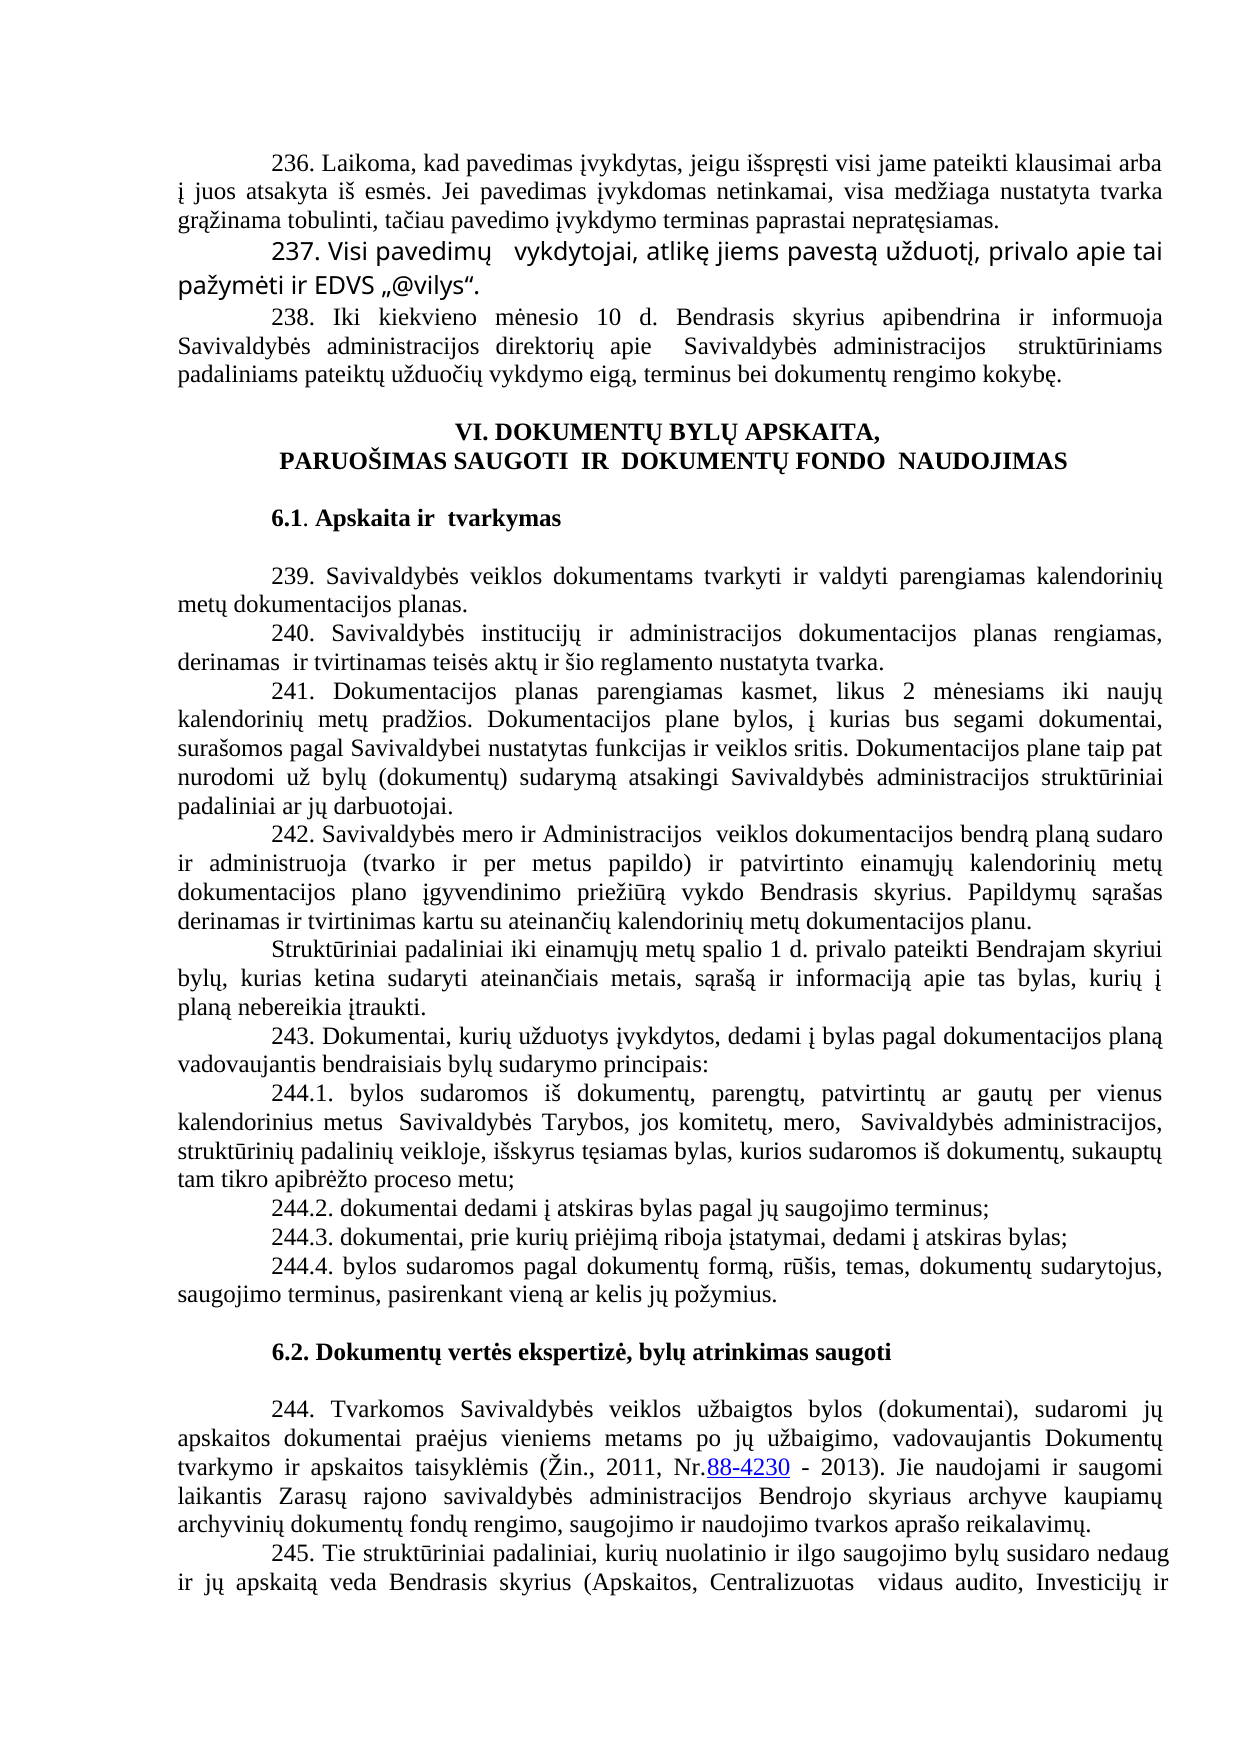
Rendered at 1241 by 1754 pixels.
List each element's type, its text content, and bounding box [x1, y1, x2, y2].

text 240. Savivaldybės institucijų ir administracijos dokumentacijos planas rengiamas, derinamas ir tvirtinamas teisės aktų ir šio reglamento nustatyta tvarka. [177, 618, 1163, 676]
text PARUOŠIMAS SAUGOTI IR DOKUMENTŲ FONDO NAUDOJIMAS [177, 446, 1163, 474]
text 243. Dokumentai, kurių užduotys įvykdytos, dedami į bylas pagal dokumentacijos planą vadovaujantis bendraisiais bylų sudarymo principais: [177, 1021, 1163, 1078]
text 242. Savivaldybės mero ir Administracijos veiklos dokumentacijos bendrą planą sudaro ir administruoja (tvarko ir per metus papildo) ir patvirtinto einamųjų kalendorinių metų dokumentacijos plano įgyvendinimo priežiūrą vykdo Bendrasis skyrius. Papildymų sąrašas derinamas ir tvirtinimas kartu su ateinančių kalendorinių metų dokumentacijos planu. [177, 819, 1163, 934]
text 237. Visi pavedimų vykdytojai, atlikę jiems pavestą užduotį, privalo apie tai pažymėti ir EDVS „@vilys“. [177, 234, 1163, 302]
text 6.2. Dokumentų vertės ekspertizė, bylų atrinkimas saugoti [177, 1337, 1163, 1366]
text Struktūriniai padaliniai iki einamųjų metų spalio 1 d. privalo pateikti Bendrajam skyriui bylų, kurias ketina sudaryti ateinančiais metais, sąrašą ir informaciją apie tas bylas, kurių į planą nebereikia įtraukti. [177, 934, 1163, 1021]
text 245. Tie struktūriniai padaliniai, kurių nuolatinio ir ilgo saugojimo bylų susidaro nedaug ir jų apskaitą veda Bendrasis skyrius (Apskaitos, Centralizuotas vidaus audito, Investicijų ir [177, 1538, 1170, 1596]
text 244.3. dokumentai, prie kurių priėjimą riboja įstatymai, dedami į atskiras bylas; [177, 1222, 1163, 1251]
text 239. Savivaldybės veiklos dokumentams tvarkyti ir valdyti parengiamas kalendorinių metų dokumentacijos planas. [177, 561, 1163, 618]
text 244. Tvarkomos Savivaldybės veiklos užbaigtos bylos (dokumentai), sudaromi jų apskaitos dokumentai praėjus vieniems metams po jų užbaigimo, vadovaujantis Dokumentų tvarkymo ir apskaitos taisyklėmis (Žin., 2011, Nr.88-4230 - 2013). Jie naudojami ir saugomi laikantis Zarasų rajono savivaldybės administracijos Bendrojo skyriaus archyve kaupiamų archyvinių dokumentų fondų rengimo, saugojimo ir naudojimo tvarkos aprašo reikalavimų. [177, 1394, 1163, 1538]
text VI. DOKUMENTŲ BYLŲ APSKAITA, [177, 417, 1163, 446]
text 244.4. bylos sudaromos pagal dokumentų formą, rūšis, temas, dokumentų sudarytojus, saugojimo terminus, pasirenkant vieną ar kelis jų požymius. [177, 1251, 1163, 1308]
text 236. Laikoma, kad pavedimas įvykdytas, jeigu išspręsti visi jame pateikti klausimai arba į juos atsakyta iš esmės. Jei pavedimas įvykdomas netinkamai, visa medžiaga nustatyta tvarka grąžinama tobulinti, tačiau pavedimo įvykdymo terminas paprastai nepratęsiamas. [177, 148, 1163, 234]
text 241. Dokumentacijos planas parengiamas kasmet, likus 2 mėnesiams iki naujų kalendorinių metų pradžios. Dokumentacijos plane bylos, į kurias bus segami dokumentai, surašomos pagal Savivaldybei nustatytas funkcijas ir veiklos sritis. Dokumentacijos plane taip pat nurodomi už bylų (dokumentų) sudarymą atsakingi Savivaldybės administracijos struktūriniai padaliniai ar jų darbuotojai. [177, 676, 1163, 819]
text 244.2. dokumentai dedami į atskiras bylas pagal jų saugojimo terminus; [177, 1193, 1163, 1222]
text 244.1. bylos sudaromos iš dokumentų, parengtų, patvirtintų ar gautų per vienus kalendorinius metus Savivaldybės Tarybos, jos komitetų, mero, Savivaldybės administracijos, struktūrinių padalinių veikloje, išskyrus tęsiamas bylas, kurios sudaromos iš dokumentų, sukauptų tam tikro apibrėžto proceso metu; [177, 1078, 1163, 1193]
text 6.1. Apskaita ir tvarkymas [177, 503, 1163, 532]
text 238. Iki kiekvieno mėnesio 10 d. Bendrasis skyrius apibendrina ir informuoja Savivaldybės administracijos direktorių apie Savivaldybės administracijos struktūriniams padaliniams pateiktų užduočių vykdymo eigą, terminus bei dokumentų rengimo kokybę. [177, 302, 1163, 388]
